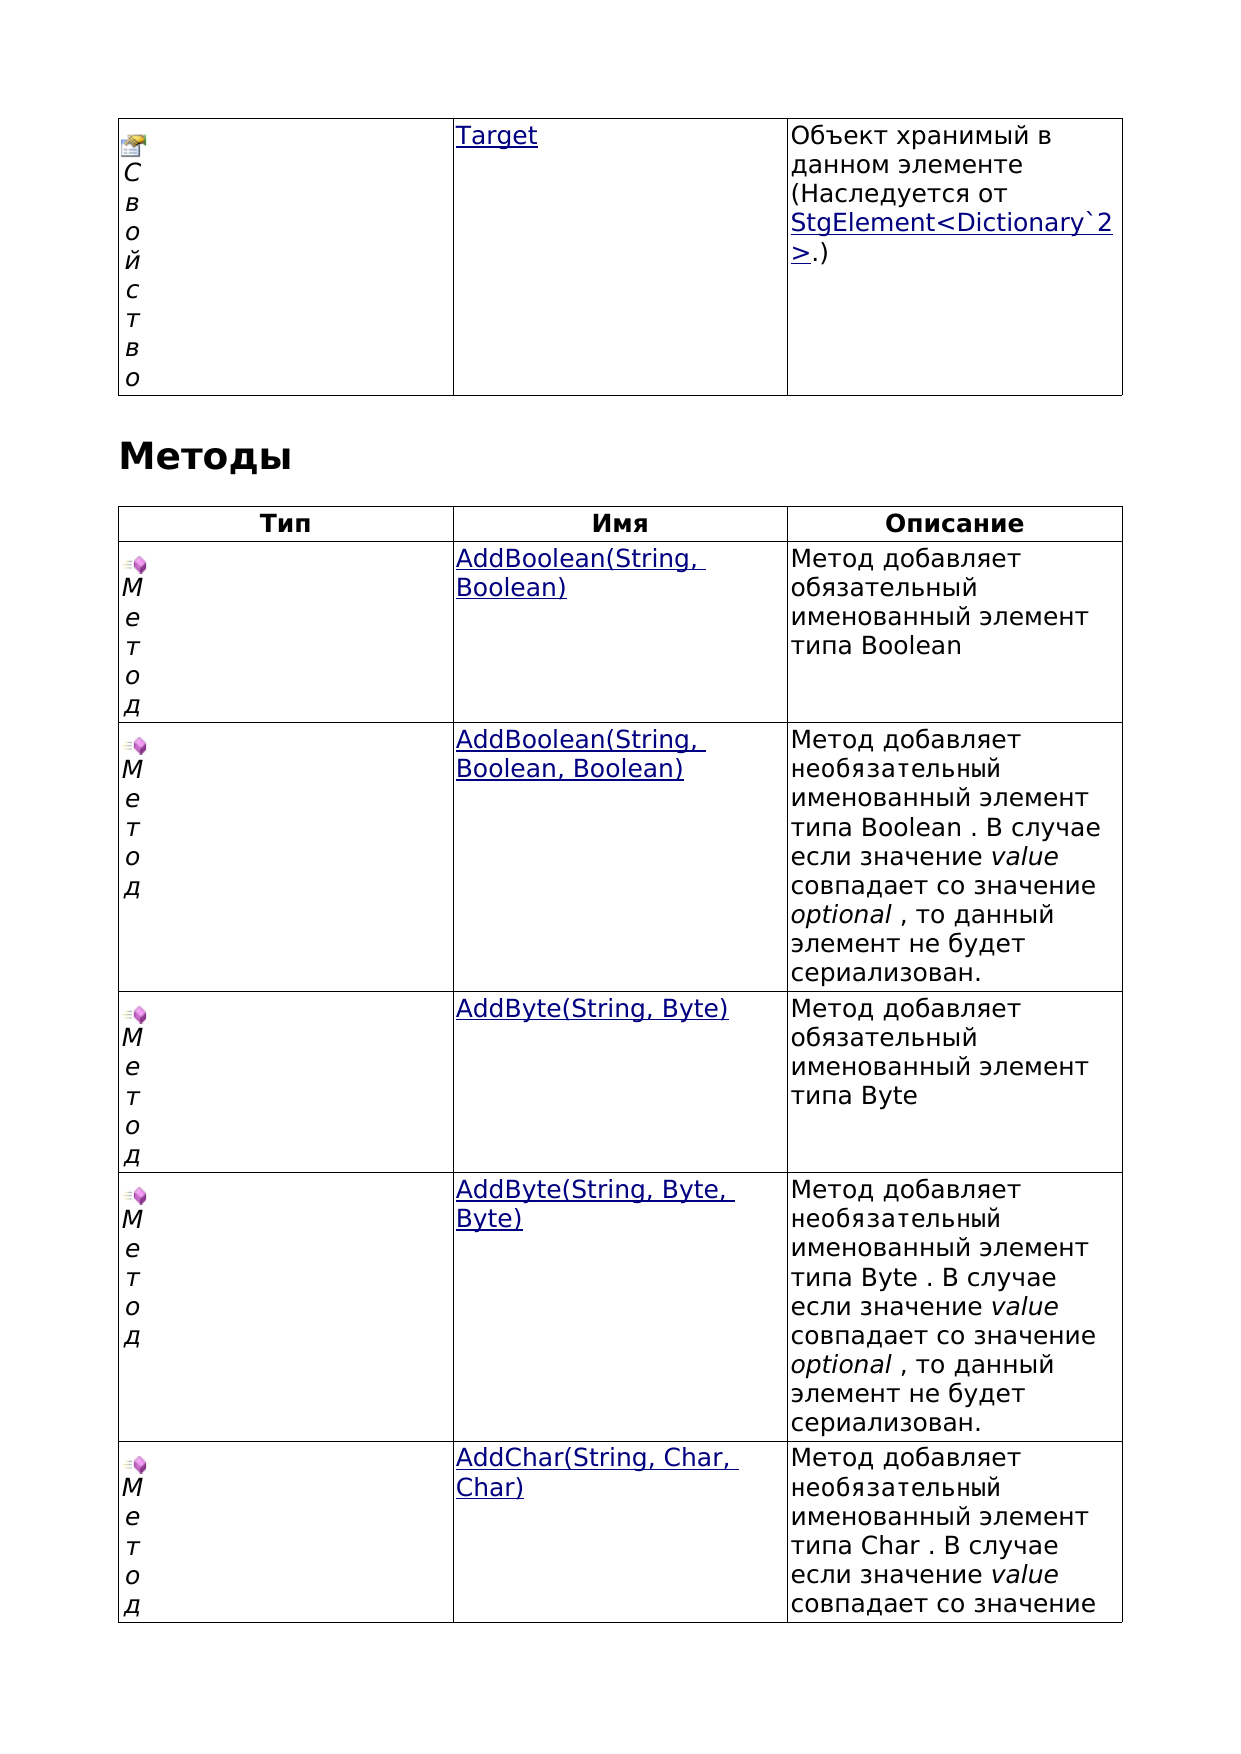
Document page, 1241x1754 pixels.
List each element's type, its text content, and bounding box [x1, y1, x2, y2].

picture [121, 1187, 147, 1205]
table_cell AddByte(String, Byte) [454, 992, 787, 1172]
picture [121, 133, 147, 159]
table_cell [119, 119, 453, 395]
table_cell [119, 992, 453, 1172]
picture [121, 556, 147, 574]
table_cell AddBoolean(String, Boolean) [454, 542, 787, 722]
table_cell [119, 542, 453, 722]
table_header Описание [788, 507, 1122, 541]
table_cell Метод добавляет обязательный именованный элемент типа Boolean [788, 542, 1122, 722]
table_cell Метод добавляет необязательный именованный элемент типа Byte . В случае если значение value совпадает со значение optional , то данный элемент не будет сериализован. [788, 1173, 1122, 1441]
picture [121, 737, 147, 755]
picture [121, 1456, 147, 1474]
table_cell Метод добавляет необязательный именованный элемент типа Boolean . В случае если значение value совпадает со значение optional , то данный элемент не будет сериализован. [788, 723, 1122, 991]
table_cell [119, 1442, 453, 1622]
table_header Имя [454, 507, 787, 541]
table_cell Метод добавляет обязательный именованный элемент типа Byte [788, 992, 1122, 1172]
table_header Тип [119, 507, 453, 541]
picture [121, 1006, 147, 1024]
table_cell AddByte(String, Byte, Byte) [454, 1173, 787, 1441]
table_cell [119, 1173, 453, 1441]
table_cell AddBoolean(String, Boolean, Boolean) [454, 723, 787, 991]
subtitle Методы [118, 435, 1122, 478]
table_cell Target [454, 119, 787, 395]
table_cell [119, 723, 453, 991]
table_cell Объект хранимый в данном элементе (Наследуется от StgElement<Dictionary`2>.) [788, 119, 1122, 395]
table_cell AddChar(String, Char, Char) [454, 1442, 787, 1622]
table_cell Метод добавляет необязательный именованный элемент типа Char . В случае если значение value совпадает со значение [788, 1442, 1122, 1622]
